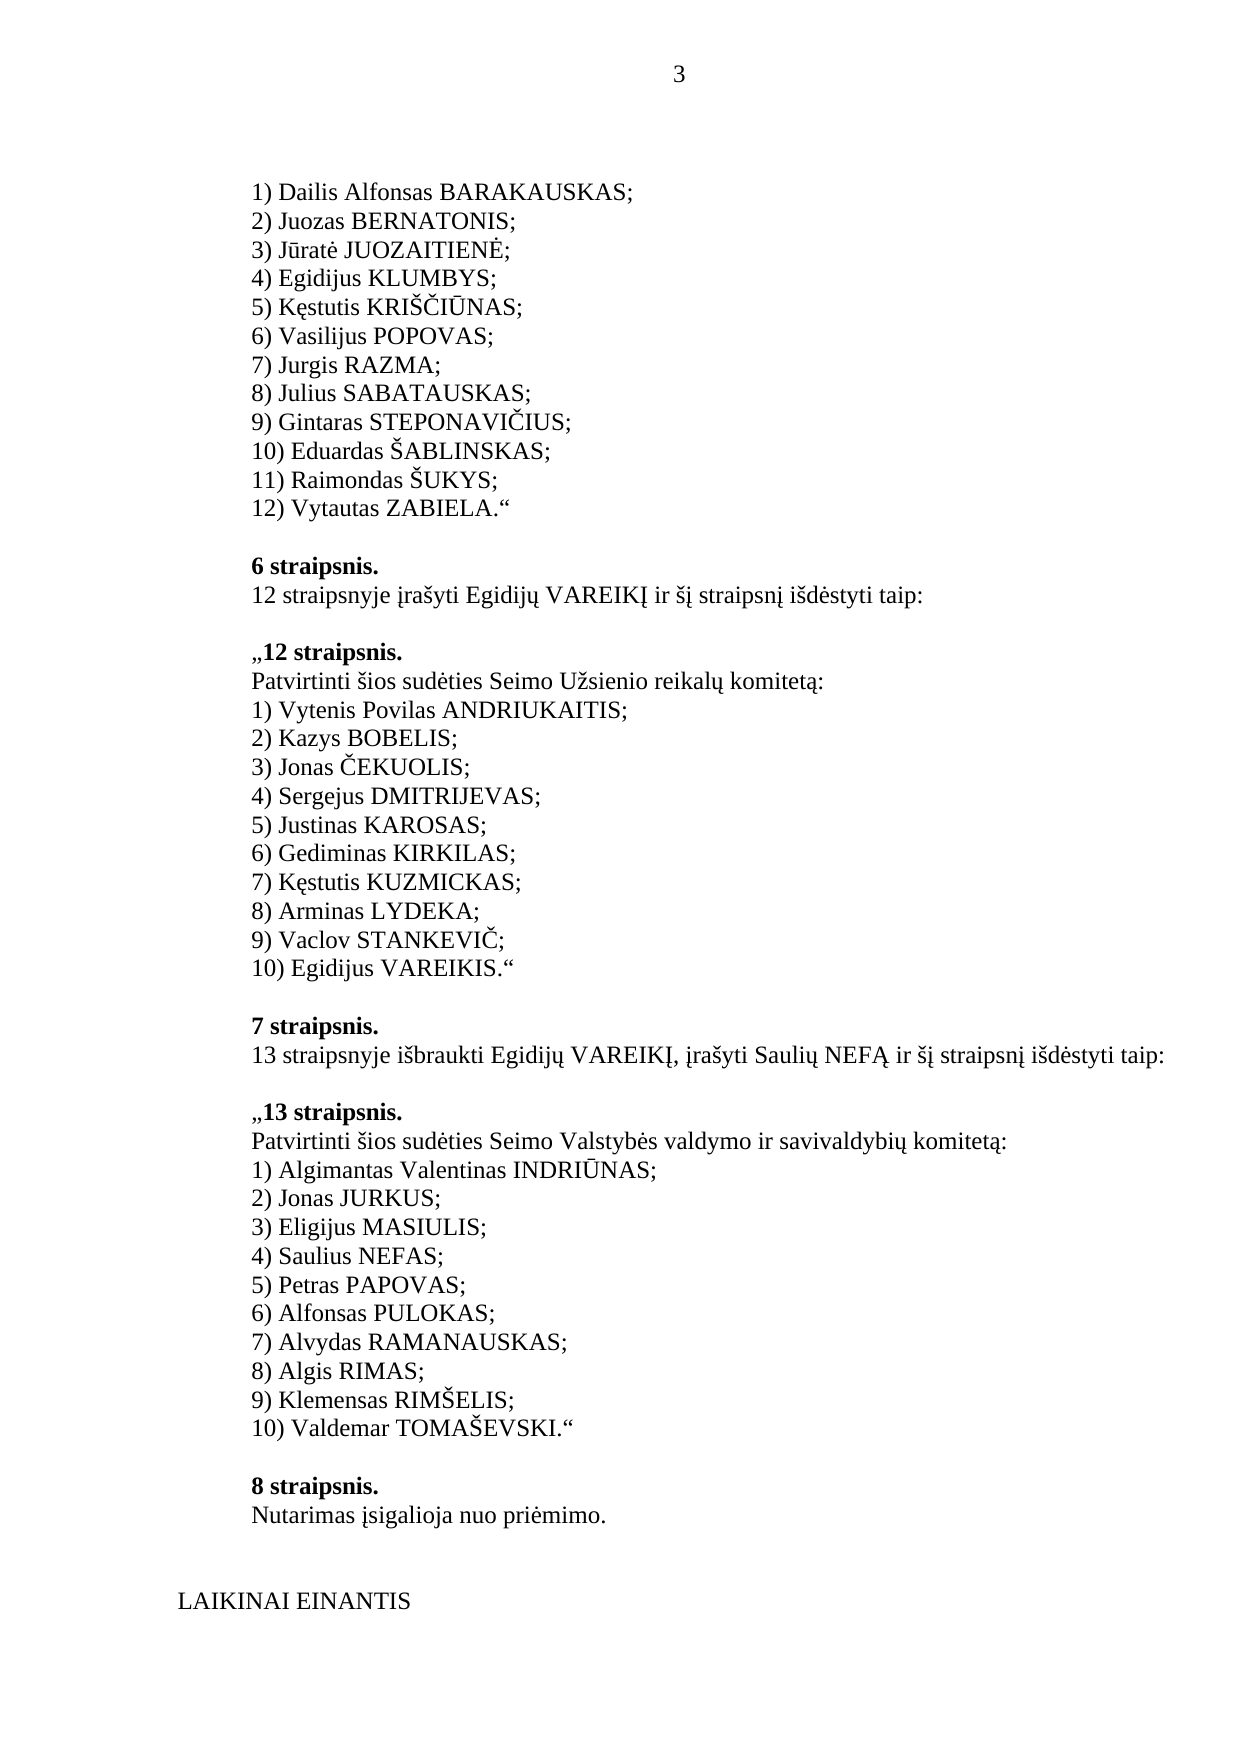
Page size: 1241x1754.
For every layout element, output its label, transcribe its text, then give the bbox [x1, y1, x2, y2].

text 3) Jonas ČEKUOLIS; [177, 752, 1181, 781]
text 5) Justinas KAROSAS; [177, 810, 1181, 838]
text 4) Saulius NEFAS; [177, 1241, 1181, 1270]
text 5) Kęstutis KRIŠČIŪNAS; [177, 292, 1181, 321]
text 8 straipsnis. [177, 1471, 1181, 1500]
text 7) Alvydas RAMANAUSKAS; [177, 1327, 1181, 1356]
text Patvirtinti šios sudėties Seimo Užsienio reikalų komitetą: [177, 666, 1181, 695]
text 6) Gediminas KIRKILAS; [177, 838, 1181, 867]
text 6 straipsnis. [177, 551, 1181, 580]
text 3) Jūratė JUOZAITIENĖ; [177, 235, 1181, 263]
text 1) Algimantas Valentinas INDRIŪNAS; [177, 1155, 1181, 1183]
text 9) Vaclov STANKEVIČ; [177, 925, 1181, 953]
text 10) Eduardas ŠABLINSKAS; [177, 436, 1181, 465]
text 2) Kazys BOBELIS; [177, 723, 1181, 752]
text „13 straipsnis. [177, 1097, 1181, 1126]
text 7) Jurgis RAZMA; [177, 350, 1181, 378]
text 7) Kęstutis KUZMICKAS; [177, 867, 1181, 896]
text 7 straipsnis. [177, 1011, 1181, 1040]
text LAIKINAI EINANTIS [177, 1586, 1181, 1615]
text 13 straipsnyje išbraukti Egidijų VAREIKĮ, įrašyti Saulių NEFĄ ir šį straipsnį išdėstyti taip: [177, 1040, 1181, 1068]
text „12 straipsnis. [177, 637, 1181, 666]
text 12 straipsnyje įrašyti Egidijų VAREIKĮ ir šį straipsnį išdėstyti taip: [177, 580, 1181, 608]
text 11) Raimondas ŠUKYS; [177, 465, 1181, 493]
text 8) Arminas LYDEKA; [177, 896, 1181, 925]
text 10) Egidijus VAREIKIS.“ [177, 953, 1181, 982]
text 3) Eligijus MASIULIS; [177, 1212, 1181, 1241]
text 1) Vytenis Povilas ANDRIUKAITIS; [177, 695, 1181, 723]
text 4) Sergejus DMITRIJEVAS; [177, 781, 1181, 810]
text Nutarimas įsigalioja nuo priėmimo. [177, 1500, 1181, 1528]
text 5) Petras PAPOVAS; [177, 1270, 1181, 1298]
text 6) Alfonsas PULOKAS; [177, 1298, 1181, 1327]
text 1) Dailis Alfonsas BARAKAUSKAS; [177, 177, 1181, 206]
text Patvirtinti šios sudėties Seimo Valstybės valdymo ir savivaldybių komitetą: [177, 1126, 1181, 1155]
text 4) Egidijus KLUMBYS; [177, 263, 1181, 292]
text 8) Julius SABATAUSKAS; [177, 378, 1181, 407]
text 9) Klemensas RIMŠELIS; [177, 1385, 1181, 1413]
text 8) Algis RIMAS; [177, 1356, 1181, 1385]
text 2) Juozas BERNATONIS; [177, 206, 1181, 235]
text 2) Jonas JURKUS; [177, 1183, 1181, 1212]
text 12) Vytautas ZABIELA.“ [177, 493, 1181, 522]
text 10) Valdemar TOMAŠEVSKI.“ [177, 1413, 1181, 1442]
text 9) Gintaras STEPONAVIČIUS; [177, 407, 1181, 436]
text 6) Vasilijus POPOVAS; [177, 321, 1181, 350]
